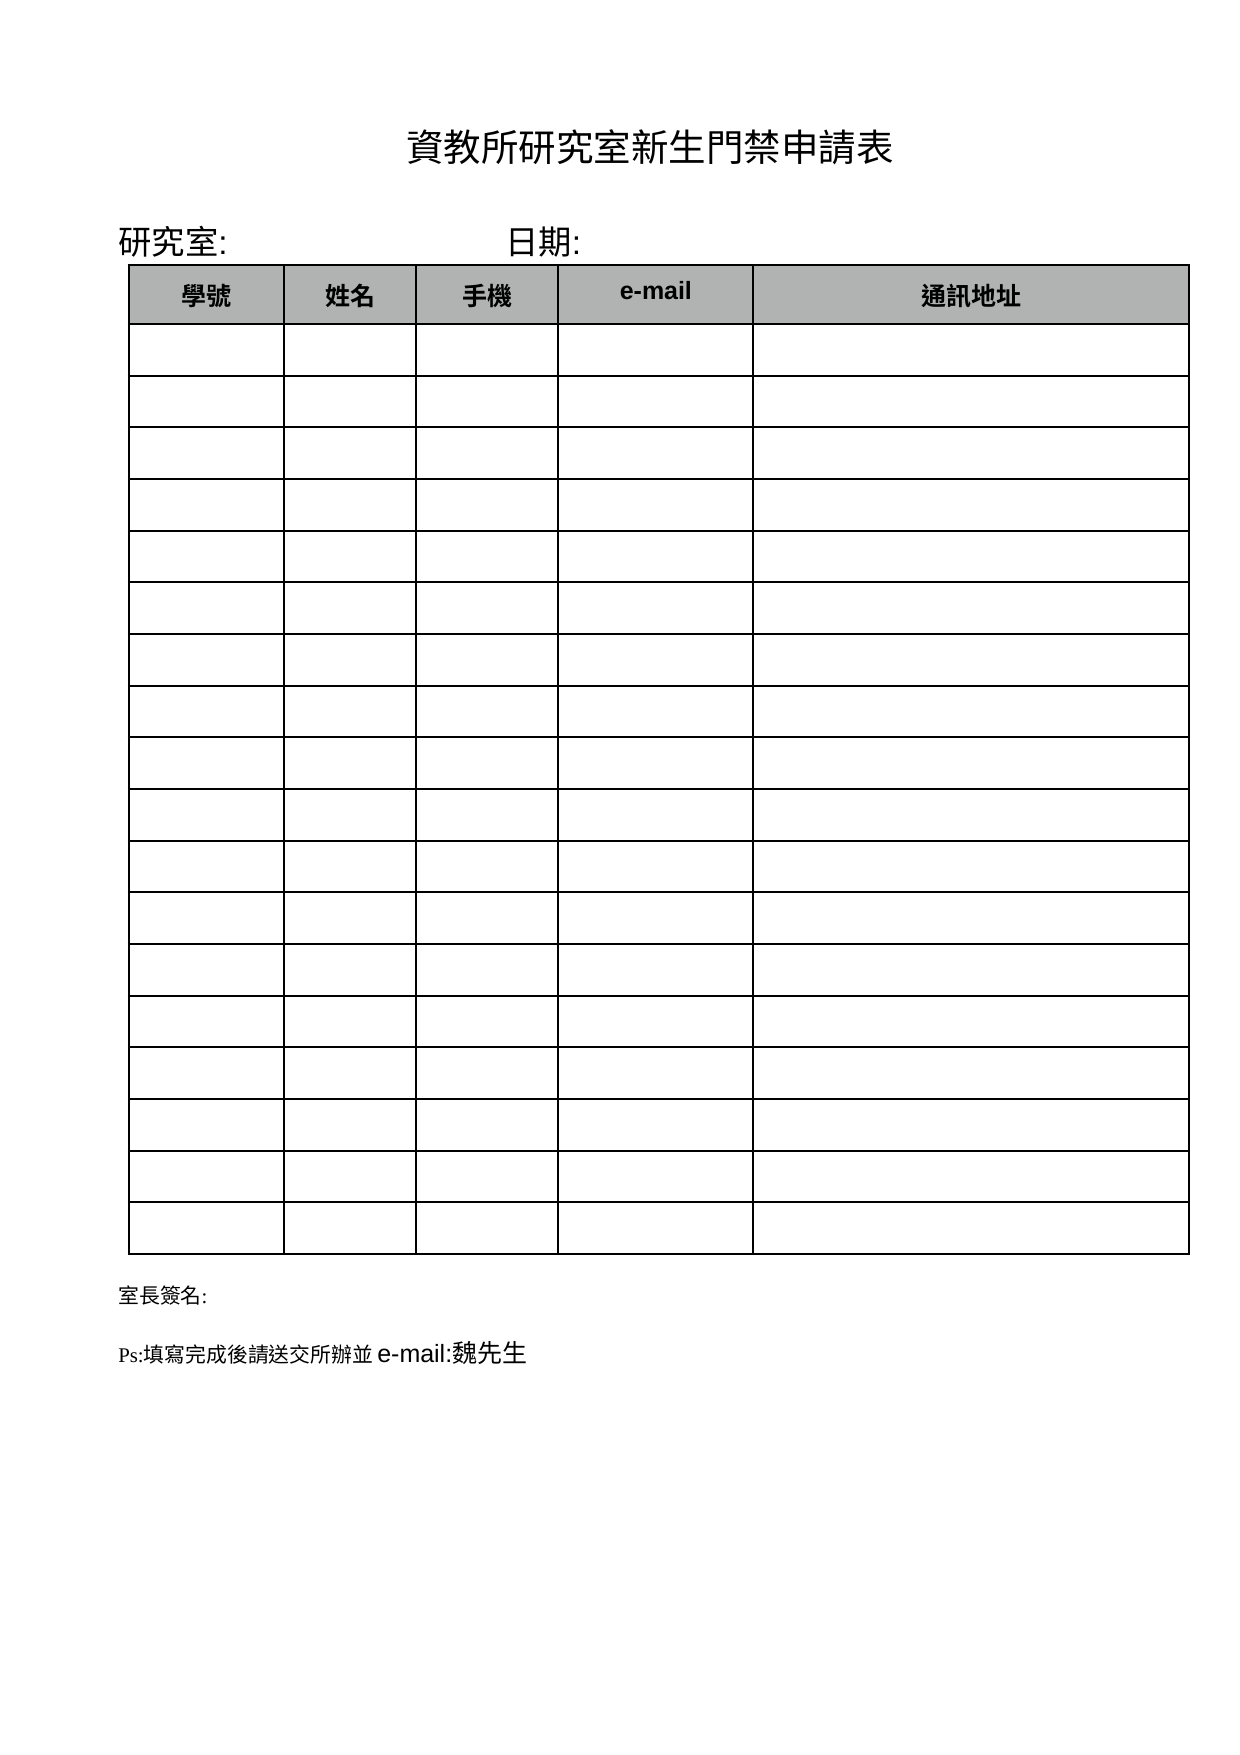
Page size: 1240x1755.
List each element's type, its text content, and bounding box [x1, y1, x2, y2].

table_cell [285, 583, 415, 633]
table_cell [417, 687, 557, 736]
table_cell [559, 1152, 752, 1201]
table_cell [559, 635, 752, 684]
table_cell [559, 480, 752, 529]
table_cell [754, 687, 1188, 736]
table_cell [754, 790, 1188, 839]
table_cell [559, 687, 752, 736]
table_cell [285, 532, 415, 581]
table_cell [417, 635, 557, 684]
table_cell [130, 635, 283, 684]
table_cell [417, 1152, 557, 1201]
table_cell [417, 945, 557, 994]
table_cell [130, 480, 283, 529]
table_cell [754, 583, 1188, 633]
table_cell [754, 1152, 1188, 1201]
table_cell [285, 842, 415, 891]
table_header 姓名 [285, 266, 415, 323]
table_cell [754, 532, 1188, 581]
table_cell [130, 1100, 283, 1149]
table_cell [285, 480, 415, 529]
table_header e-mail [559, 266, 752, 323]
table_cell [285, 1100, 415, 1149]
table_cell [285, 790, 415, 839]
table_cell [559, 428, 752, 478]
text Ps:填寫完成後請送交所辦並e-mail:魏先生 [118, 1333, 1181, 1369]
table_cell [754, 945, 1188, 994]
table_cell [285, 945, 415, 994]
table_cell [285, 325, 415, 374]
table_cell [559, 1048, 752, 1098]
table_cell [130, 532, 283, 581]
table_cell [130, 842, 283, 891]
table_cell [754, 1048, 1188, 1098]
text 資教所研究室新生門禁申請表 [118, 118, 1181, 172]
table_cell [754, 842, 1188, 891]
table_cell [754, 325, 1188, 374]
table_cell [559, 790, 752, 839]
table_cell [754, 428, 1188, 478]
table_cell [130, 687, 283, 736]
table_cell [285, 428, 415, 478]
table_cell [754, 893, 1188, 943]
table_cell [417, 738, 557, 788]
table_cell [754, 377, 1188, 426]
table_cell [285, 893, 415, 943]
table_cell [559, 583, 752, 633]
table_cell [559, 738, 752, 788]
table_cell [285, 1203, 415, 1253]
table_header 學號 [130, 266, 283, 323]
table_cell [417, 325, 557, 374]
table_cell [417, 893, 557, 943]
table_cell [130, 325, 283, 374]
table_cell [130, 893, 283, 943]
table_cell [130, 1203, 283, 1253]
table_cell [417, 428, 557, 478]
table_cell [559, 1100, 752, 1149]
table_cell [417, 842, 557, 891]
table_cell [285, 377, 415, 426]
table_cell [754, 997, 1188, 1046]
table_cell [285, 1152, 415, 1201]
table_cell [754, 480, 1188, 529]
table_cell [417, 1203, 557, 1253]
table_cell [130, 997, 283, 1046]
table_cell [559, 893, 752, 943]
table_cell [417, 583, 557, 633]
table_cell [130, 1048, 283, 1098]
table_cell [130, 1152, 283, 1201]
table_cell [559, 377, 752, 426]
table_cell [130, 428, 283, 478]
table_cell [130, 790, 283, 839]
table_cell [754, 738, 1188, 788]
table_cell [754, 1203, 1188, 1253]
table_cell [559, 532, 752, 581]
table_cell [559, 842, 752, 891]
table_cell [417, 480, 557, 529]
table_header 手機 [417, 266, 557, 323]
table_cell [559, 945, 752, 994]
table_cell [559, 1203, 752, 1253]
table_cell [754, 635, 1188, 684]
table_cell [417, 1048, 557, 1098]
table_cell [130, 945, 283, 994]
table_cell [130, 738, 283, 788]
table_cell [417, 377, 557, 426]
table_cell [417, 1100, 557, 1149]
table_header 通訊地址 [754, 266, 1188, 323]
text 室長簽名: [118, 1279, 1181, 1309]
table_cell [130, 583, 283, 633]
table_cell [559, 325, 752, 374]
table_cell [285, 687, 415, 736]
table_cell [417, 997, 557, 1046]
table_cell [285, 997, 415, 1046]
table_cell [417, 532, 557, 581]
table_cell [559, 997, 752, 1046]
table_cell [285, 635, 415, 684]
table_cell [130, 377, 283, 426]
text 研究室: 日期: [118, 216, 1181, 264]
table_cell [754, 1100, 1188, 1149]
table_cell [285, 1048, 415, 1098]
table_cell [285, 738, 415, 788]
table_cell [417, 790, 557, 839]
